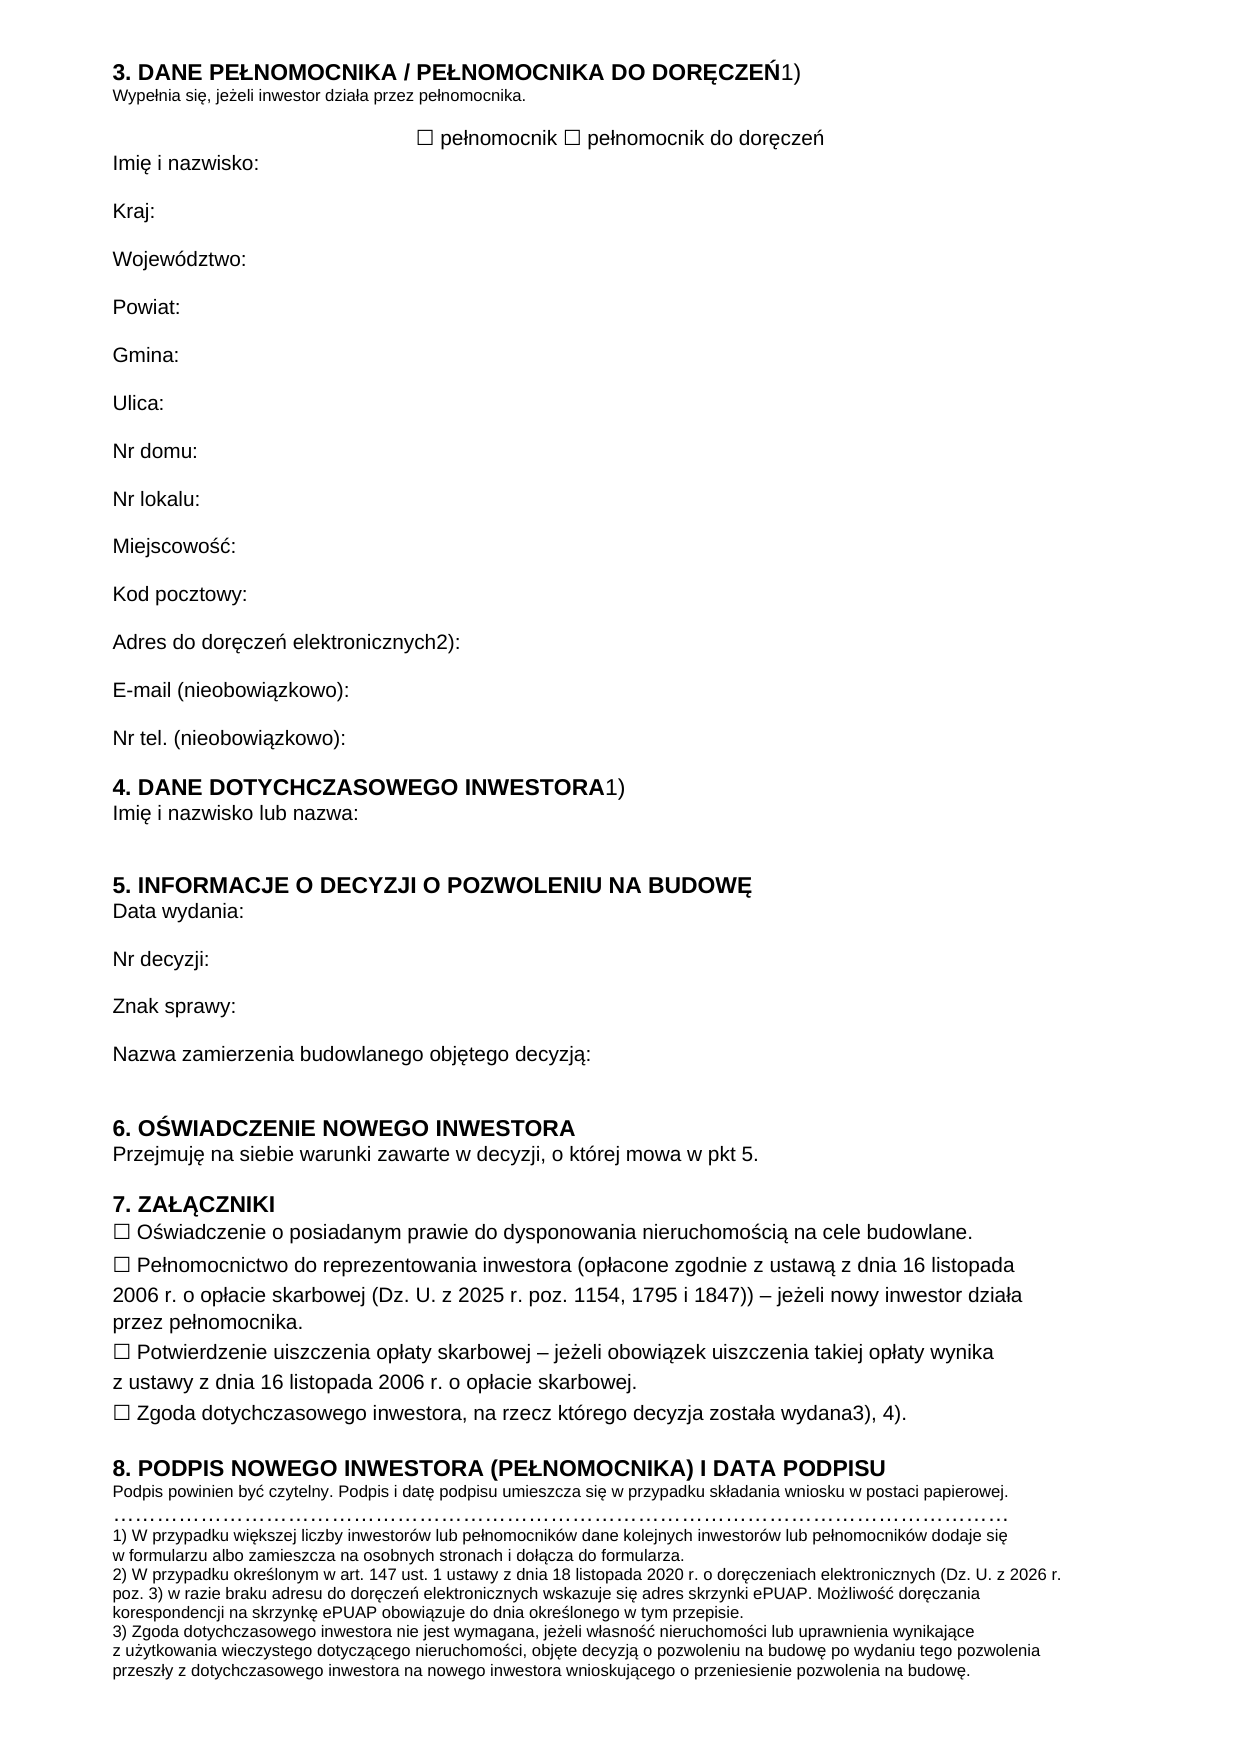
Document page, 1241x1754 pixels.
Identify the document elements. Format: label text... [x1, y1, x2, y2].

text Nr decyzji: [112, 946, 1128, 970]
text korespondencji na skrzynkę ePUAP obowiązuje do dnia określonego w tym przepisie. [112, 1603, 1128, 1622]
text Imię i nazwisko lub nazwa: [112, 800, 1128, 824]
text 3) Zgoda dotychczasowego inwestora nie jest wymagana, jeżeli własność nieruchomości lub uprawnienia wynikające [112, 1622, 1128, 1641]
text Nr lokalu: [112, 486, 1128, 510]
text 7. ZAŁĄCZNIKI [112, 1191, 1128, 1217]
text Kraj: [112, 199, 1128, 223]
text w formularzu albo zamieszcza na osobnych stronach i dołącza do formularza. [112, 1545, 1128, 1564]
text Nazwa zamierzenia budowlanego objętego decyzją: [112, 1042, 1128, 1066]
text Imię i nazwisko: [112, 151, 1128, 175]
text Województwo: [112, 247, 1128, 271]
text przeszły z dotychczasowego inwestora na nowego inwestora wnioskującego o przeniesienie pozwolenia na budowę. [112, 1660, 1128, 1679]
text Gmina: [112, 343, 1128, 367]
text z ustawy z dnia 16 listopada 2006 r. o opłacie skarbowej. [112, 1370, 1128, 1394]
text przez pełnomocnika. [112, 1310, 1128, 1334]
text Nr domu: [112, 438, 1128, 462]
text Kod pocztowy: [112, 582, 1128, 606]
text Ulica: [112, 391, 1128, 414]
text 8. PODPIS NOWEGO INWESTORA (PEŁNOMOCNIKA) I DATA PODPISU [112, 1455, 1128, 1482]
text Nr tel. (nieobowiązkowo): [112, 726, 1128, 750]
text 3. DANE PEŁNOMOCNIKA / PEŁNOMOCNIKA DO DORĘCZEŃ1) [112, 59, 1128, 85]
text 2) W przypadku określonym w art. 147 ust. 1 ustawy z dnia 18 listopada 2020 r. o doręczeniach elektronicznych (Dz. U. z 2026 r. [112, 1564, 1128, 1584]
text z użytkowania wieczystego dotyczącego nieruchomości, objęte decyzją o pozwoleniu na budowę po wydaniu tego pozwolenia [112, 1641, 1128, 1660]
text ☐ pełnomocnik ☐ pełnomocnik do doręczeń [112, 123, 1128, 151]
text Podpis powinien być czytelny. Podpis i datę podpisu umieszcza się w przypadku składania wniosku w postaci papierowej. [112, 1482, 1128, 1501]
text …………………………………………………………………………………………………………… [112, 1501, 1128, 1526]
text poz. 3) w razie braku adresu do doręczeń elektronicznych wskazuje się adres skrzynki ePUAP. Możliwość doręczania [112, 1584, 1128, 1603]
text Powiat: [112, 295, 1128, 319]
text Miejscowość: [112, 534, 1128, 558]
text E-mail (nieobowiązkowo): [112, 678, 1128, 702]
text ☐ Potwierdzenie uiszczenia opłaty skarbowej – jeżeli obowiązek uiszczenia takiej opłaty wynika [112, 1337, 1128, 1366]
text 6. OŚWIADCZENIE NOWEGO INWESTORA [112, 1115, 1128, 1142]
text Przejmuję na siebie warunki zawarte w decyzji, o której mowa w pkt 5. [112, 1142, 1128, 1166]
text ☐ Pełnomocnictwo do reprezentowania inwestora (opłacone zgodnie z ustawą z dnia 16 listopada [112, 1250, 1128, 1278]
text 2006 r. o opłacie skarbowej (Dz. U. z 2025 r. poz. 1154, 1795 i 1847)) – jeżeli nowy inwestor działa [112, 1282, 1128, 1306]
text 1) W przypadku większej liczby inwestorów lub pełnomocników dane kolejnych inwestorów lub pełnomocników dodaje się [112, 1526, 1128, 1545]
text 4. DANE DOTYCHCZASOWEGO INWESTORA1) [112, 774, 1128, 800]
text Wypełnia się, jeżeli inwestor działa przez pełnomocnika. [112, 85, 1128, 104]
text ☐ Oświadczenie o posiadanym prawie do dysponowania nieruchomością na cele budowlane. [112, 1217, 1128, 1246]
text ☐ Zgoda dotychczasowego inwestora, na rzecz którego decyzja została wydana3), 4). [112, 1398, 1128, 1426]
text Data wydania: [112, 898, 1128, 922]
text Znak sprawy: [112, 994, 1128, 1018]
text Adres do doręczeń elektronicznych2): [112, 630, 1128, 654]
text 5. INFORMACJE O DECYZJI O POZWOLENIU NA BUDOWĘ [112, 872, 1128, 898]
